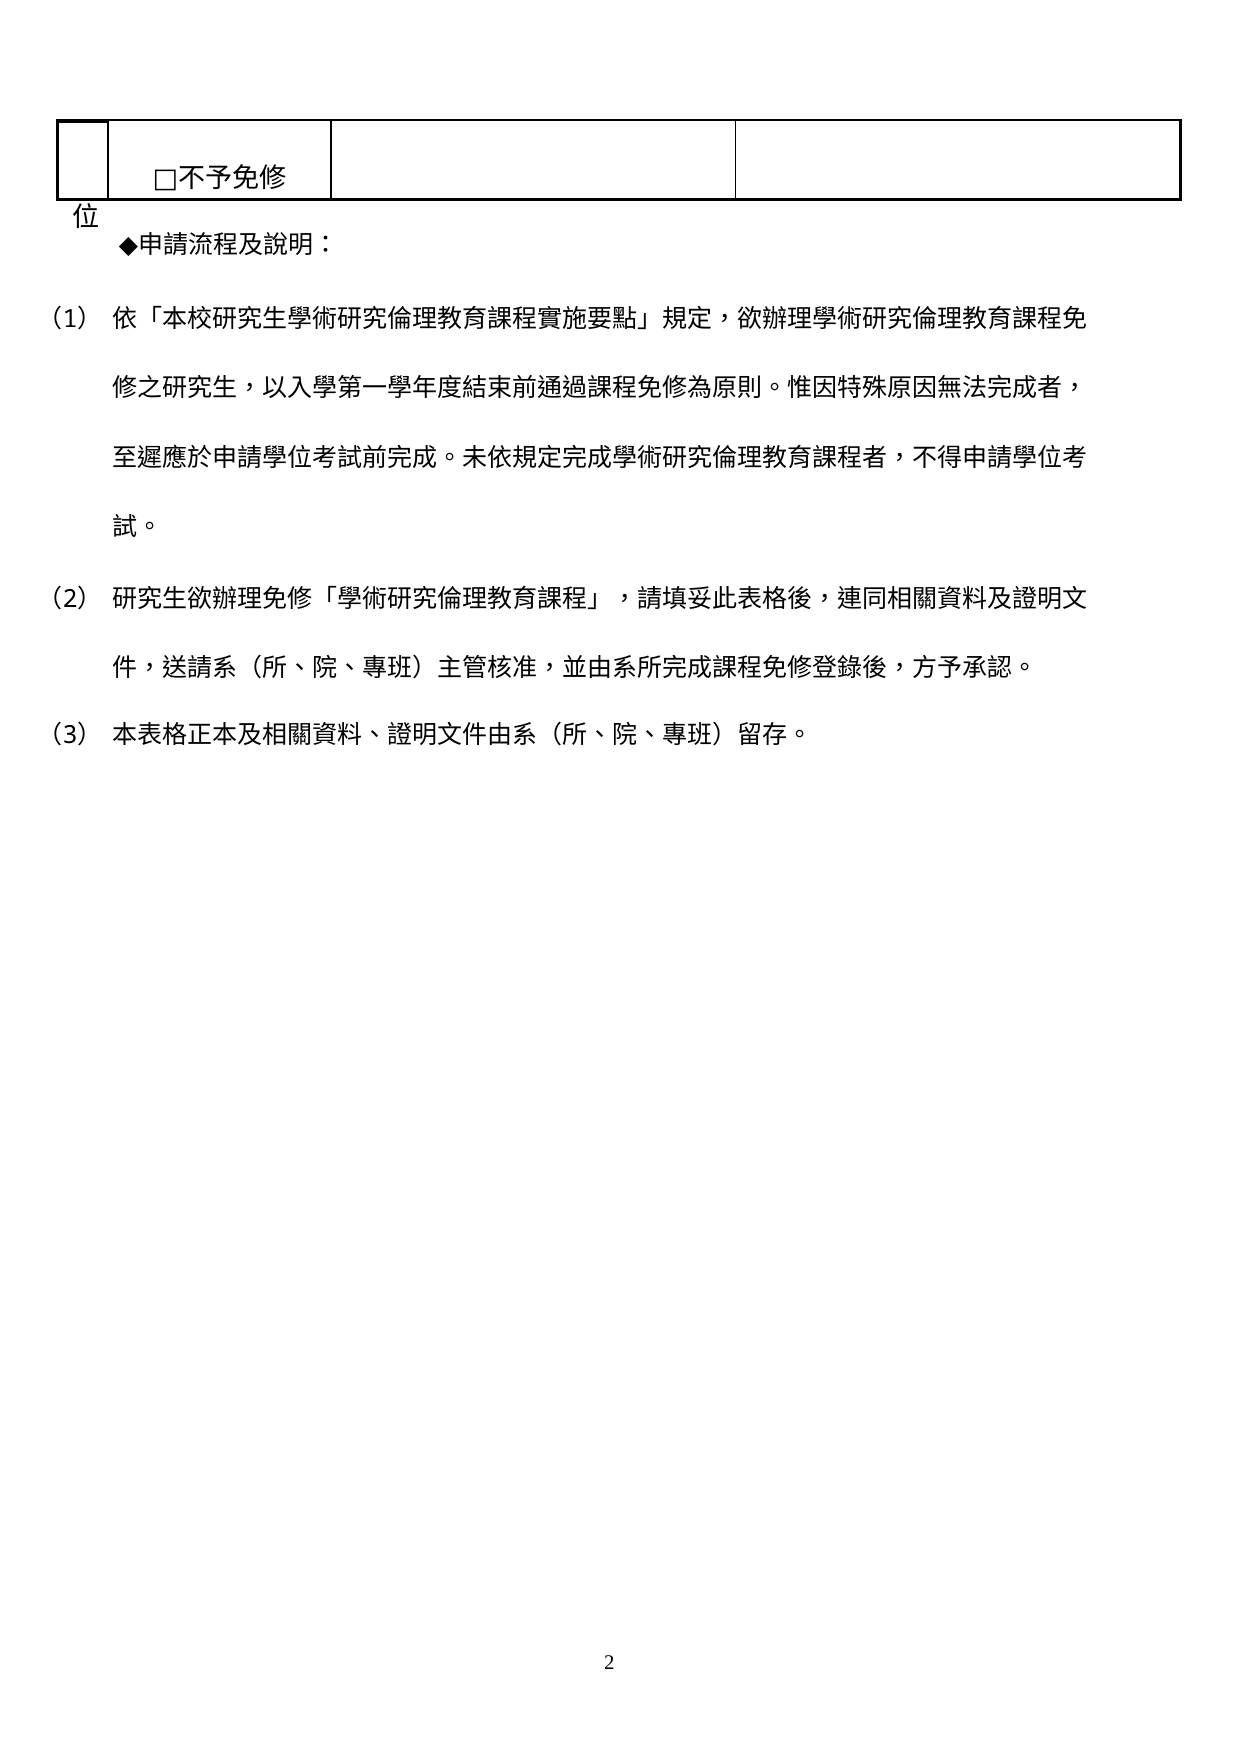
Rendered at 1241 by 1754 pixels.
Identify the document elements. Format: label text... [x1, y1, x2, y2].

list 本表格正本及相關資料、證明文件由系（所、院、專班）留存。 [37, 691, 1106, 753]
table_cell □不予免修 [109, 121, 330, 198]
table_cell [332, 121, 735, 198]
list 依「本校研究生學術研究倫理教育課程實施要點」規定，欲辦理學術研究倫理教育課程免修之研究生，以入學第一學年度結束前通過課程免修為原則。惟因特殊原因無法完成者，至遲應於申請學位考試前完成。未依規定完成學術研究倫理教育課程者，不得申請學位考試。 [37, 275, 1106, 546]
table_cell [736, 121, 1179, 198]
table_header 審核單位 [59, 123, 107, 198]
list 研究生欲辦理免修「學術研究倫理教育課程」，請填妥此表格後，連同相關資料及證明文件，送請系（所、院、專班）主管核准，並由系所完成課程免修登錄後，方予承認。 [37, 554, 1106, 686]
text ◆申請流程及說明： [112, 201, 1106, 264]
